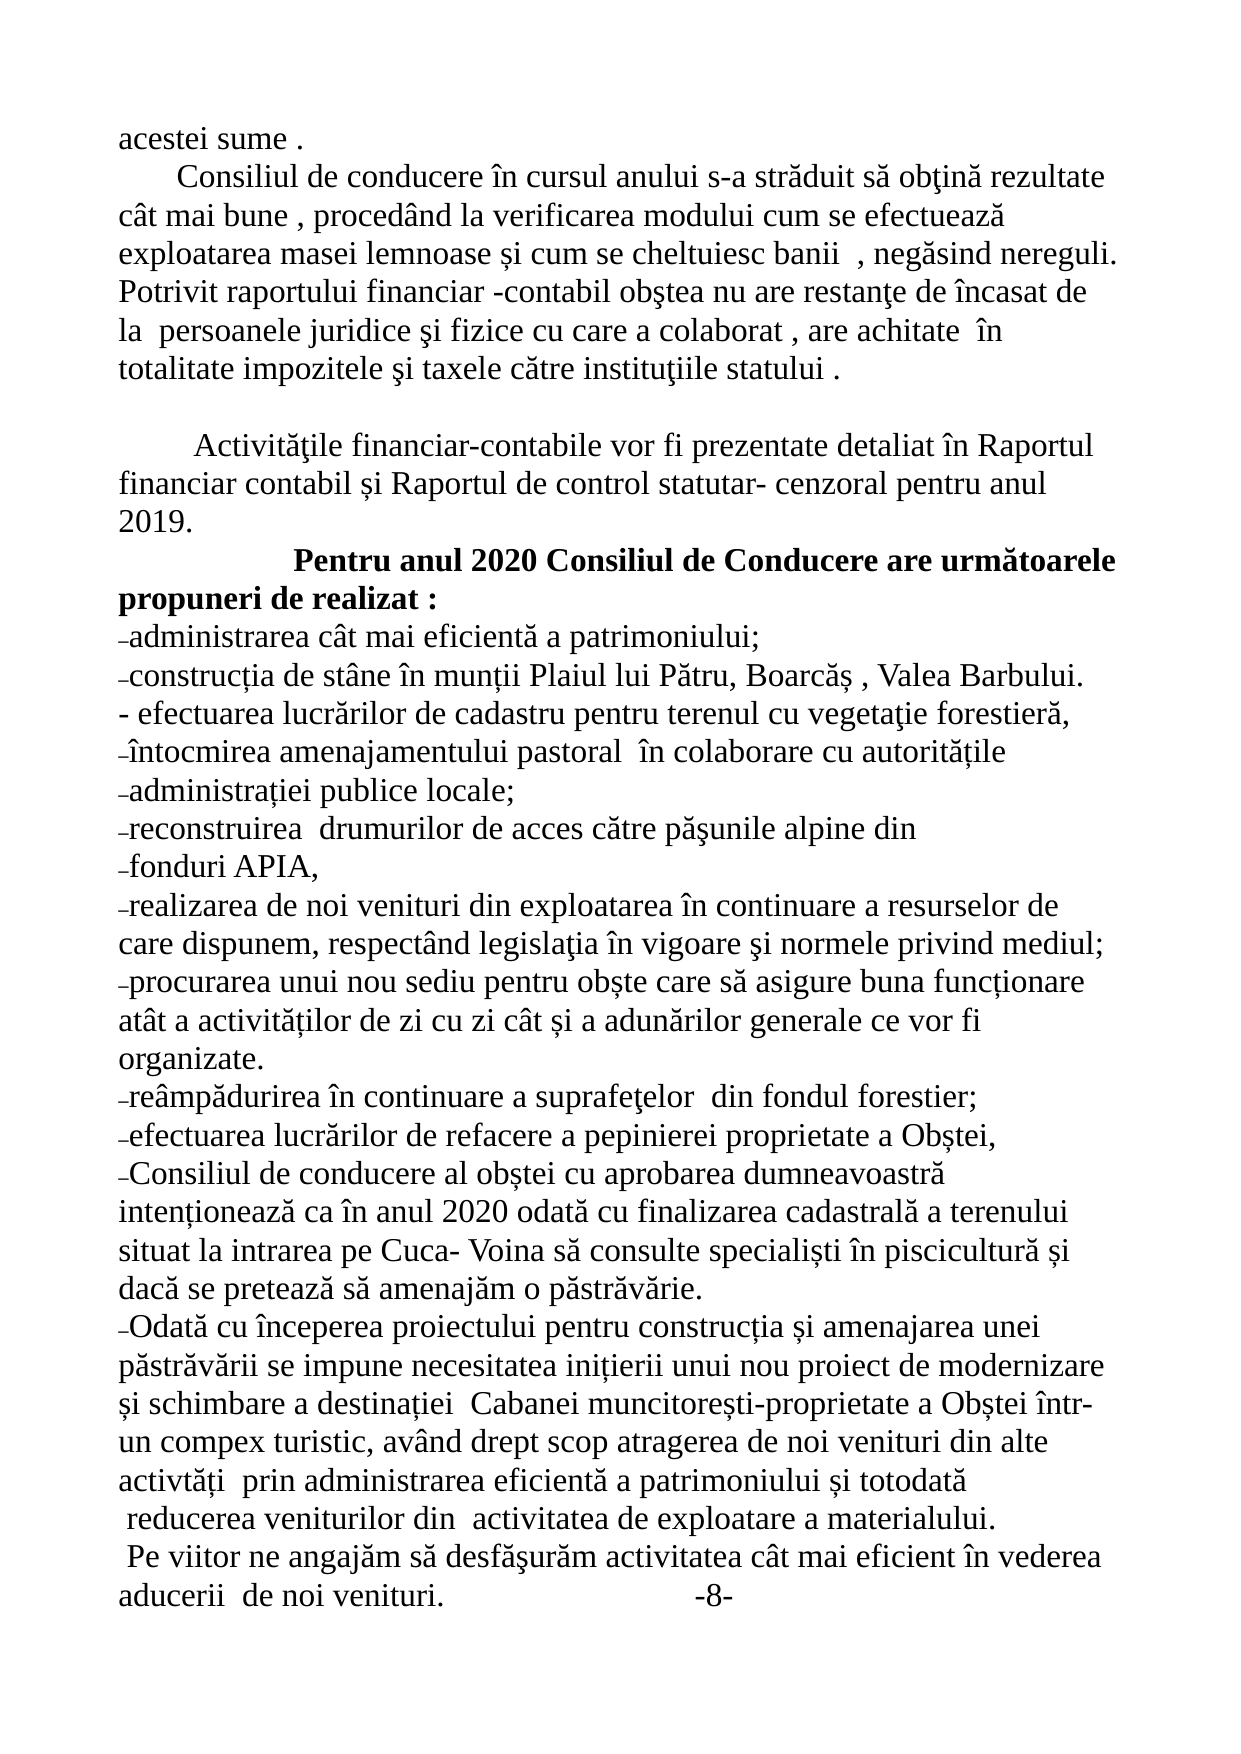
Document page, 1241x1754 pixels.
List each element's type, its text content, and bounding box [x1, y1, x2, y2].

list realizarea de noi venituri din exploatarea în continuare a resurselor de care dispunem, respectând legislaţia în vigoare şi normele privind mediul; [118, 885, 1122, 961]
text Pe viitor ne angajăm să desfăşurăm activitatea cât mai eficient în vederea aducerii de noi venituri. -8- [118, 1536, 1122, 1613]
list întocmirea amenajamentului pastoral în colaborare cu autoritățile [118, 731, 1122, 770]
text reducerea veniturilor din activitatea de exploatare a materialului. [118, 1498, 1122, 1536]
text Pentru anul 2020 Consiliul de Conducere are următoarele propuneri de realizat : [118, 540, 1122, 616]
text Consiliul de conducere în cursul anului s-a străduit să obţină rezultate cât mai bune , procedând la verificarea modului cum se efectuează exploatarea masei lemnoase și cum se cheltuiesc banii , negăsind nereguli. [118, 156, 1122, 271]
text - efectuarea lucrărilor de cadastru pentru terenul cu vegetaţie forestieră, [118, 693, 1122, 731]
list efectuarea lucrărilor de refacere a pepinierei proprietate a Obștei, [118, 1115, 1122, 1153]
list fonduri APIA, [118, 846, 1122, 885]
text Activităţile financiar-contabile vor fi prezentate detaliat în Raportul financiar contabil și Raportul de control statutar- cenzoral pentru anul 2019. [118, 425, 1122, 540]
text acestei sume . [118, 118, 1122, 156]
list administrarea cât mai eficientă a patrimoniului; [118, 616, 1122, 655]
list construcția de stâne în munții Plaiul lui Pătru, Boarcăș , Valea Barbului. [118, 655, 1122, 693]
list Odată cu începerea proiectului pentru construcția și amenajarea unei păstrăvării se impune necesitatea inițierii unui nou proiect de modernizare și schimbare a destinației Cabanei muncitorești-proprietate a Obștei într-un compex turistic, având drept scop atragerea de noi venituri din alte activtăți prin administrarea eficientă a patrimoniului și totodată [118, 1306, 1122, 1498]
list procurarea unui nou sediu pentru obște care să asigure buna funcționare atât a activităților de zi cu zi cât și a adunărilor generale ce vor fi organizate. [118, 961, 1122, 1076]
list Consiliul de conducere al obștei cu aprobarea dumneavoastră intenționează ca în anul 2020 odată cu finalizarea cadastrală a terenului situat la intrarea pe Cuca- Voina să consulte specialiști în piscicultură și dacă se pretează să amenajăm o păstrăvărie. [118, 1153, 1122, 1306]
text la persoanele juridice şi fizice cu care a colaborat , are achitate în totalitate impozitele şi taxele către instituţiile statului . [118, 310, 1122, 386]
text Potrivit raportului financiar -contabil obştea nu are restanţe de încasat de [118, 271, 1122, 310]
list reâmpădurirea în continuare a suprafeţelor din fondul forestier; [118, 1076, 1122, 1115]
list administrației publice locale; [118, 770, 1122, 808]
list reconstruirea drumurilor de acces către păşunile alpine din [118, 808, 1122, 846]
